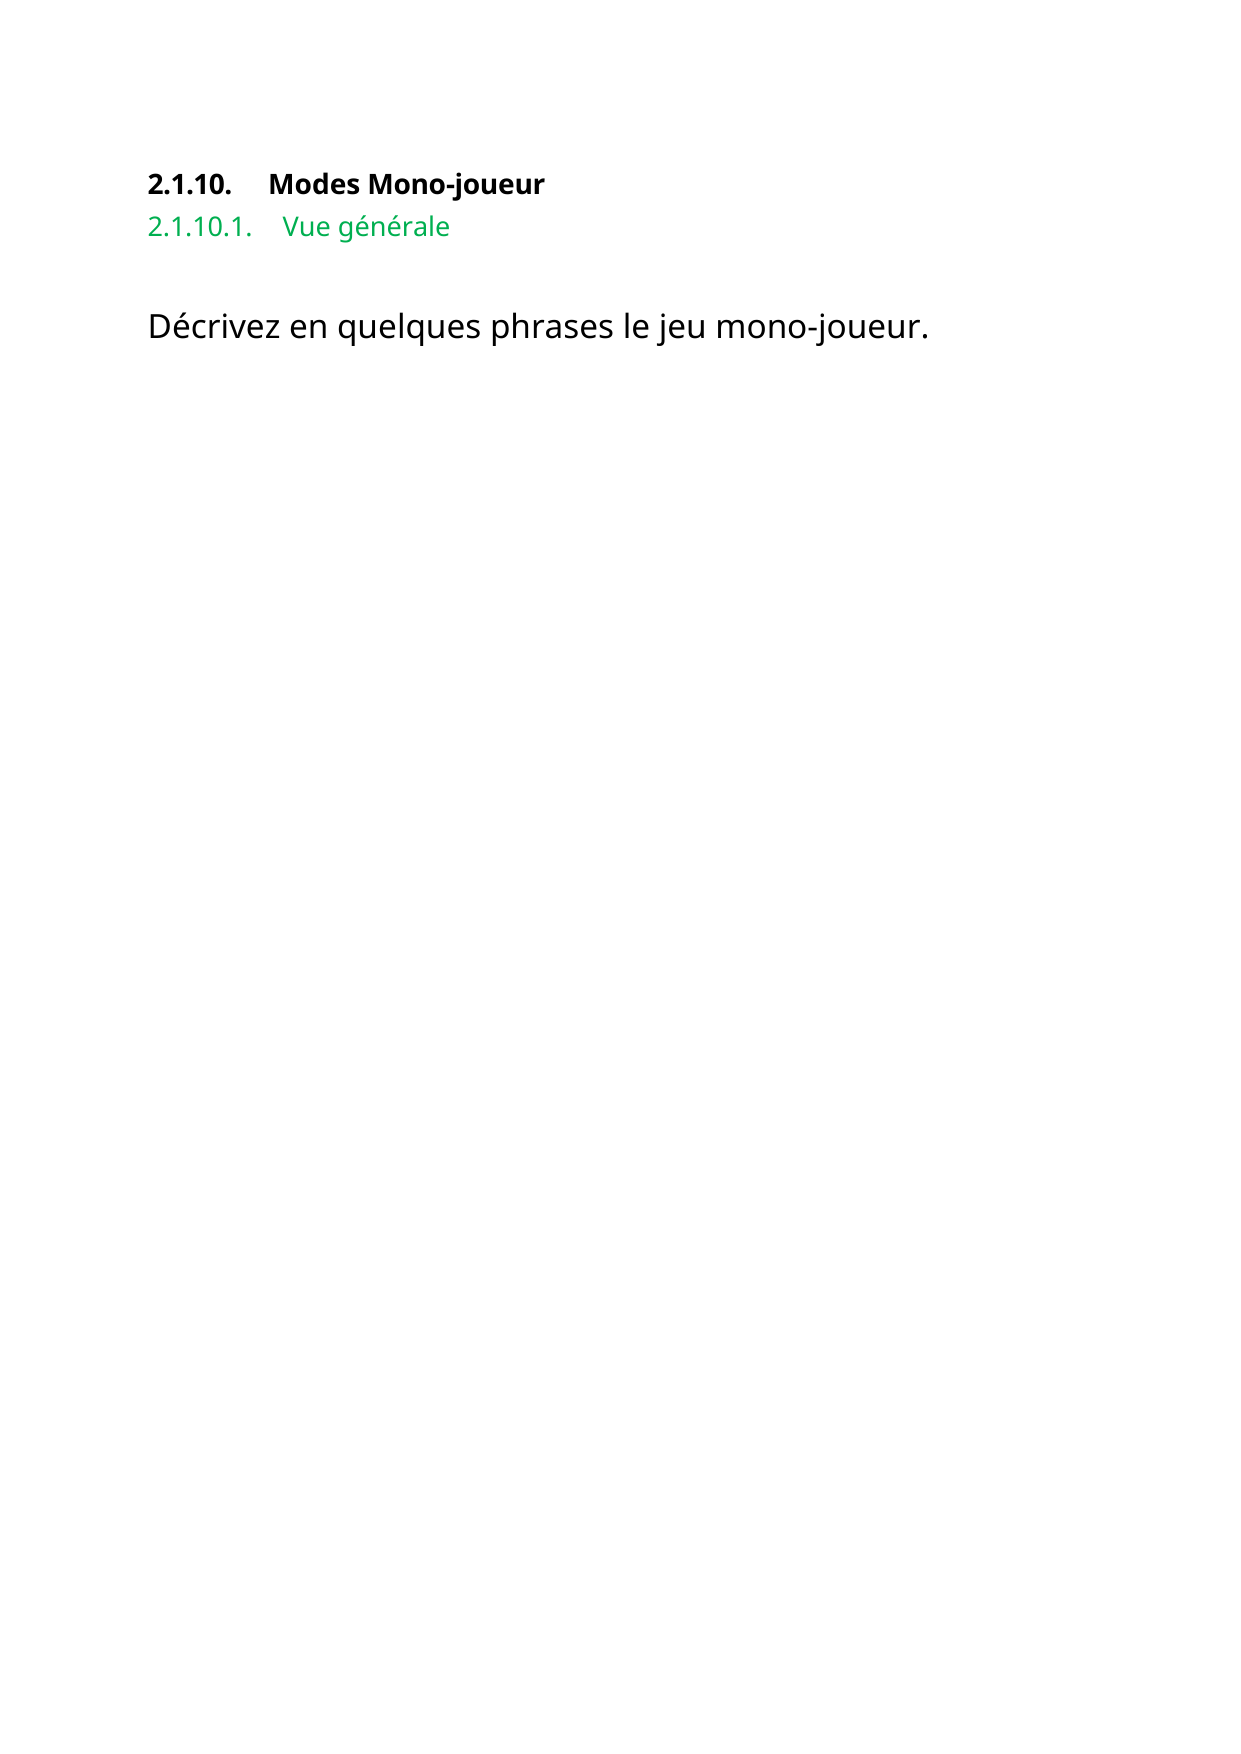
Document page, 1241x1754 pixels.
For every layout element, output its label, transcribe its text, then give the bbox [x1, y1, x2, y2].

list Modes Mono-joueur [147, 164, 1103, 203]
text Décrivez en quelques phrases le jeu mono-joueur. [147, 302, 1103, 348]
list Vue générale [147, 208, 1103, 244]
